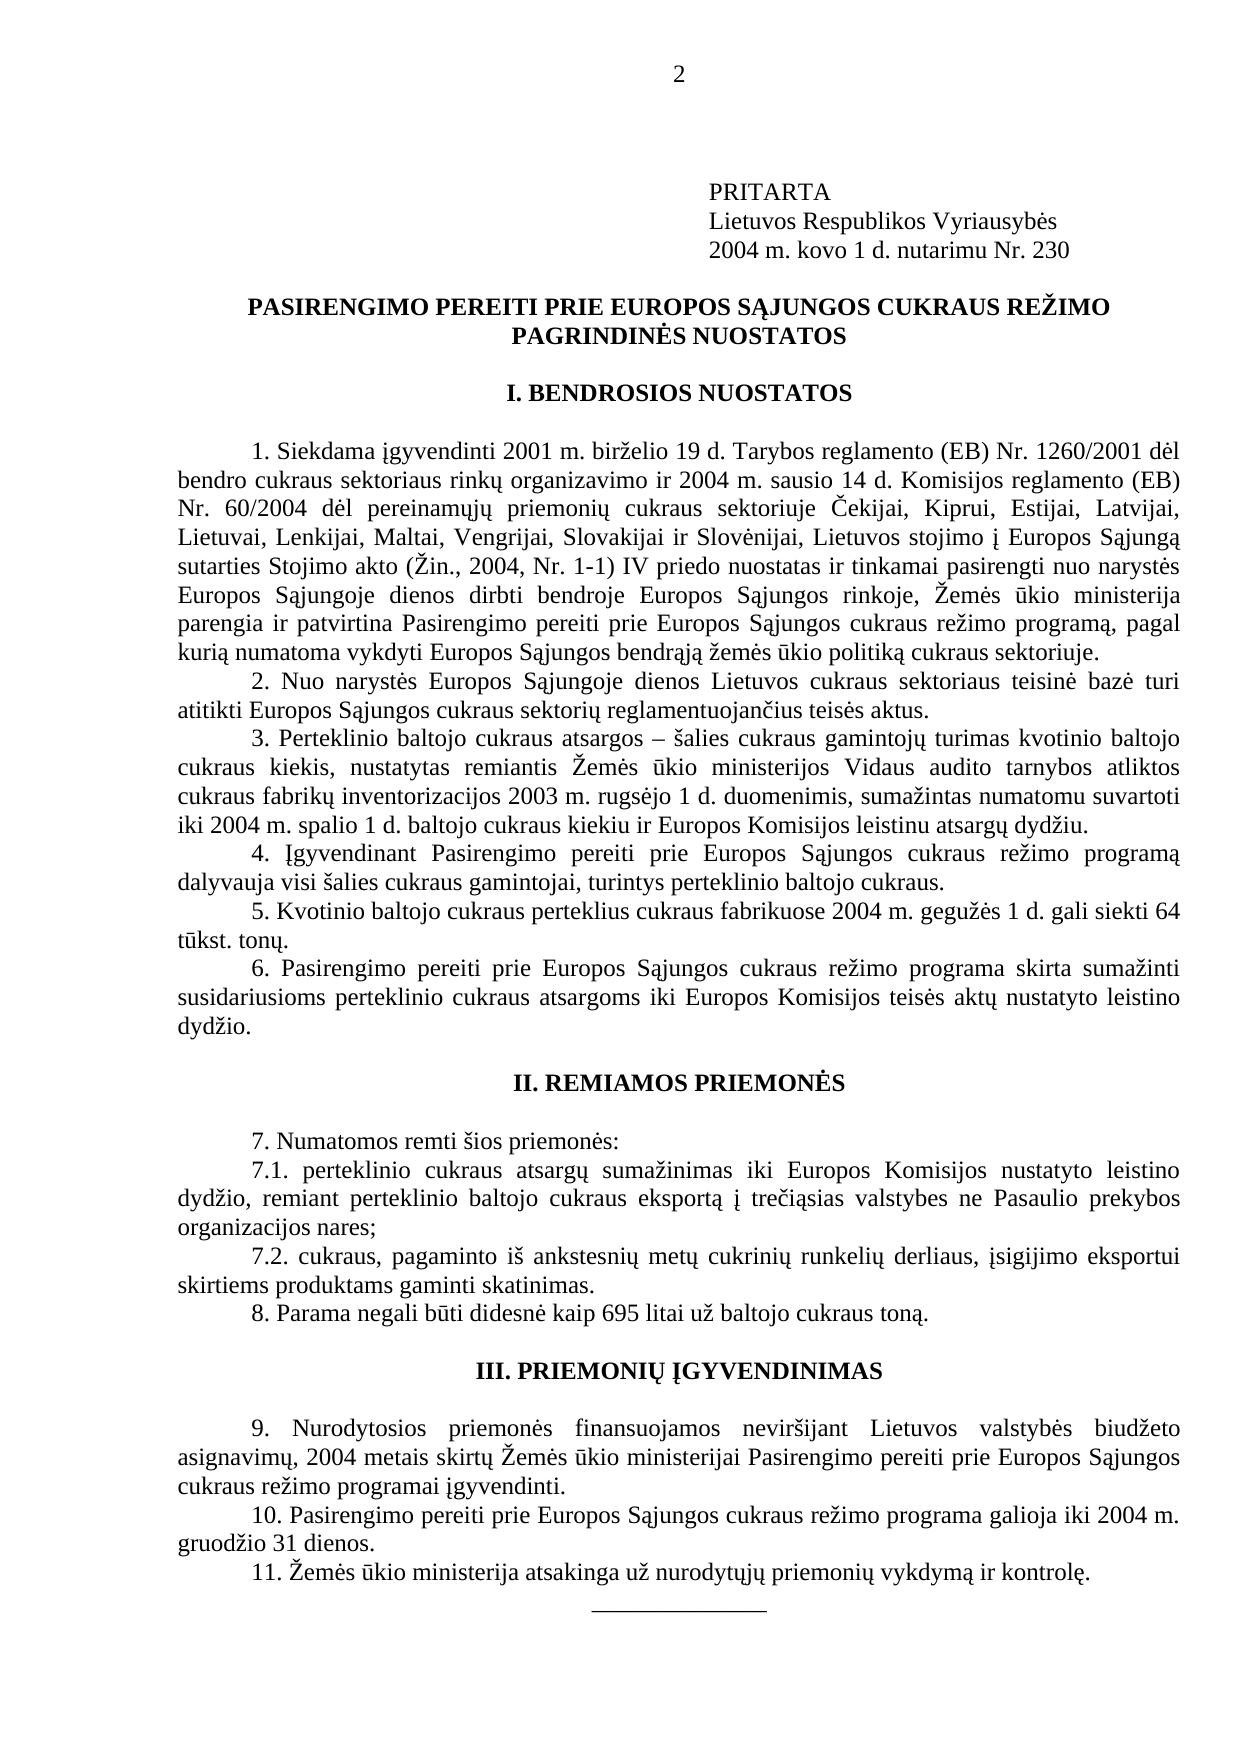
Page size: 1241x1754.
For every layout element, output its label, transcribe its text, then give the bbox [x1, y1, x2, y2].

text I. BENDROSIOS NUOSTATOS [177, 378, 1181, 407]
text 4. Įgyvendinant Pasirengimo pereiti prie Europos Sąjungos cukraus režimo programą dalyvauja visi šalies cukraus gamintojai, turintys perteklinio baltojo cukraus. [177, 838, 1181, 896]
text ______________ [177, 1586, 1181, 1615]
text 5. Kvotinio baltojo cukraus perteklius cukraus fabrikuose 2004 m. gegužės 1 d. gali siekti 64 tūkst. tonų. [177, 896, 1181, 953]
text 6. Pasirengimo pereiti prie Europos Sąjungos cukraus režimo programa skirta sumažinti susidariusioms perteklinio cukraus atsargoms iki Europos Komisijos teisės aktų nustatyto leistino dydžio. [177, 953, 1181, 1040]
text 7.1. perteklinio cukraus atsargų sumažinimas iki Europos Komisijos nustatyto leistino dydžio, remiant perteklinio baltojo cukraus eksportą į trečiąsias valstybes ne Pasaulio prekybos organizacijos nares; [177, 1155, 1181, 1241]
text 7.2. cukraus, pagaminto iš ankstesnių metų cukrinių runkelių derliaus, įsigijimo eksportui skirtiems produktams gaminti skatinimas. [177, 1241, 1181, 1298]
text 11. Žemės ūkio ministerija atsakinga už nurodytųjų priemonių vykdymą ir kontrolę. [177, 1557, 1181, 1586]
text II. REMIAMOS PRIEMONĖS [177, 1068, 1181, 1097]
text 1. Siekdama įgyvendinti 2001 m. birželio 19 d. Tarybos reglamento (EB) Nr. 1260/2001 dėl bendro cukraus sektoriaus rinkų organizavimo ir 2004 m. sausio 14 d. Komisijos reglamento (EB) Nr. 60/2004 dėl pereinamųjų priemonių cukraus sektoriuje Čekijai, Kiprui, Estijai, Latvijai, Lietuvai, Lenkijai, Maltai, Vengrijai, Slovakijai ir Slovėnijai, Lietuvos stojimo į Europos Sąjungą sutarties Stojimo akto (Žin., 2004, Nr. 1-1) IV priedo nuostatas ir tinkamai pasirengti nuo narystės Europos Sąjungoje dienos dirbti bendroje Europos Sąjungos rinkoje, Žemės ūkio ministerija parengia ir patvirtina Pasirengimo pereiti prie Europos Sąjungos cukraus režimo programą, pagal kurią numatoma vykdyti Europos Sąjungos bendrąją žemės ūkio politiką cukraus sektoriuje. [177, 436, 1181, 666]
text 2004 m. kovo 1 d. nutarimu Nr. 230 [177, 235, 1181, 263]
text 2. Nuo narystės Europos Sąjungoje dienos Lietuvos cukraus sektoriaus teisinė bazė turi atitikti Europos Sąjungos cukraus sektorių reglamentuojančius teisės aktus. [177, 666, 1181, 723]
text pasirengimo pereiti prie europos sąjungos cukraus režimo pagrindinės nuostatos [177, 292, 1181, 350]
text III. PRIEMONIŲ ĮGYVENDINIMAS [177, 1356, 1181, 1385]
text 9. Nurodytosios priemonės finansuojamos neviršijant Lietuvos valstybės biudžeto asignavimų, 2004 metais skirtų Žemės ūkio ministerijai Pasirengimo pereiti prie Europos Sąjungos cukraus režimo programai įgyvendinti. [177, 1413, 1181, 1500]
text 10. Pasirengimo pereiti prie Europos Sąjungos cukraus režimo programa galioja iki 2004 m. gruodžio 31 dienos. [177, 1500, 1181, 1557]
text 3. Perteklinio baltojo cukraus atsargos – šalies cukraus gamintojų turimas kvotinio baltojo cukraus kiekis, nustatytas remiantis Žemės ūkio ministerijos Vidaus audito tarnybos atliktos cukraus fabrikų inventorizacijos 2003 m. rugsėjo 1 d. duomenimis, sumažintas numatomu suvartoti iki 2004 m. spalio 1 d. baltojo cukraus kiekiu ir Europos Komisijos leistinu atsargų dydžiu. [177, 723, 1181, 838]
text 8. Parama negali būti didesnė kaip 695 litai už baltojo cukraus toną. [177, 1298, 1181, 1327]
text Lietuvos Respublikos Vyriausybės [177, 206, 1181, 235]
text 7. Numatomos remti šios priemonės: [177, 1126, 1181, 1155]
text Pritarta [177, 177, 1181, 206]
